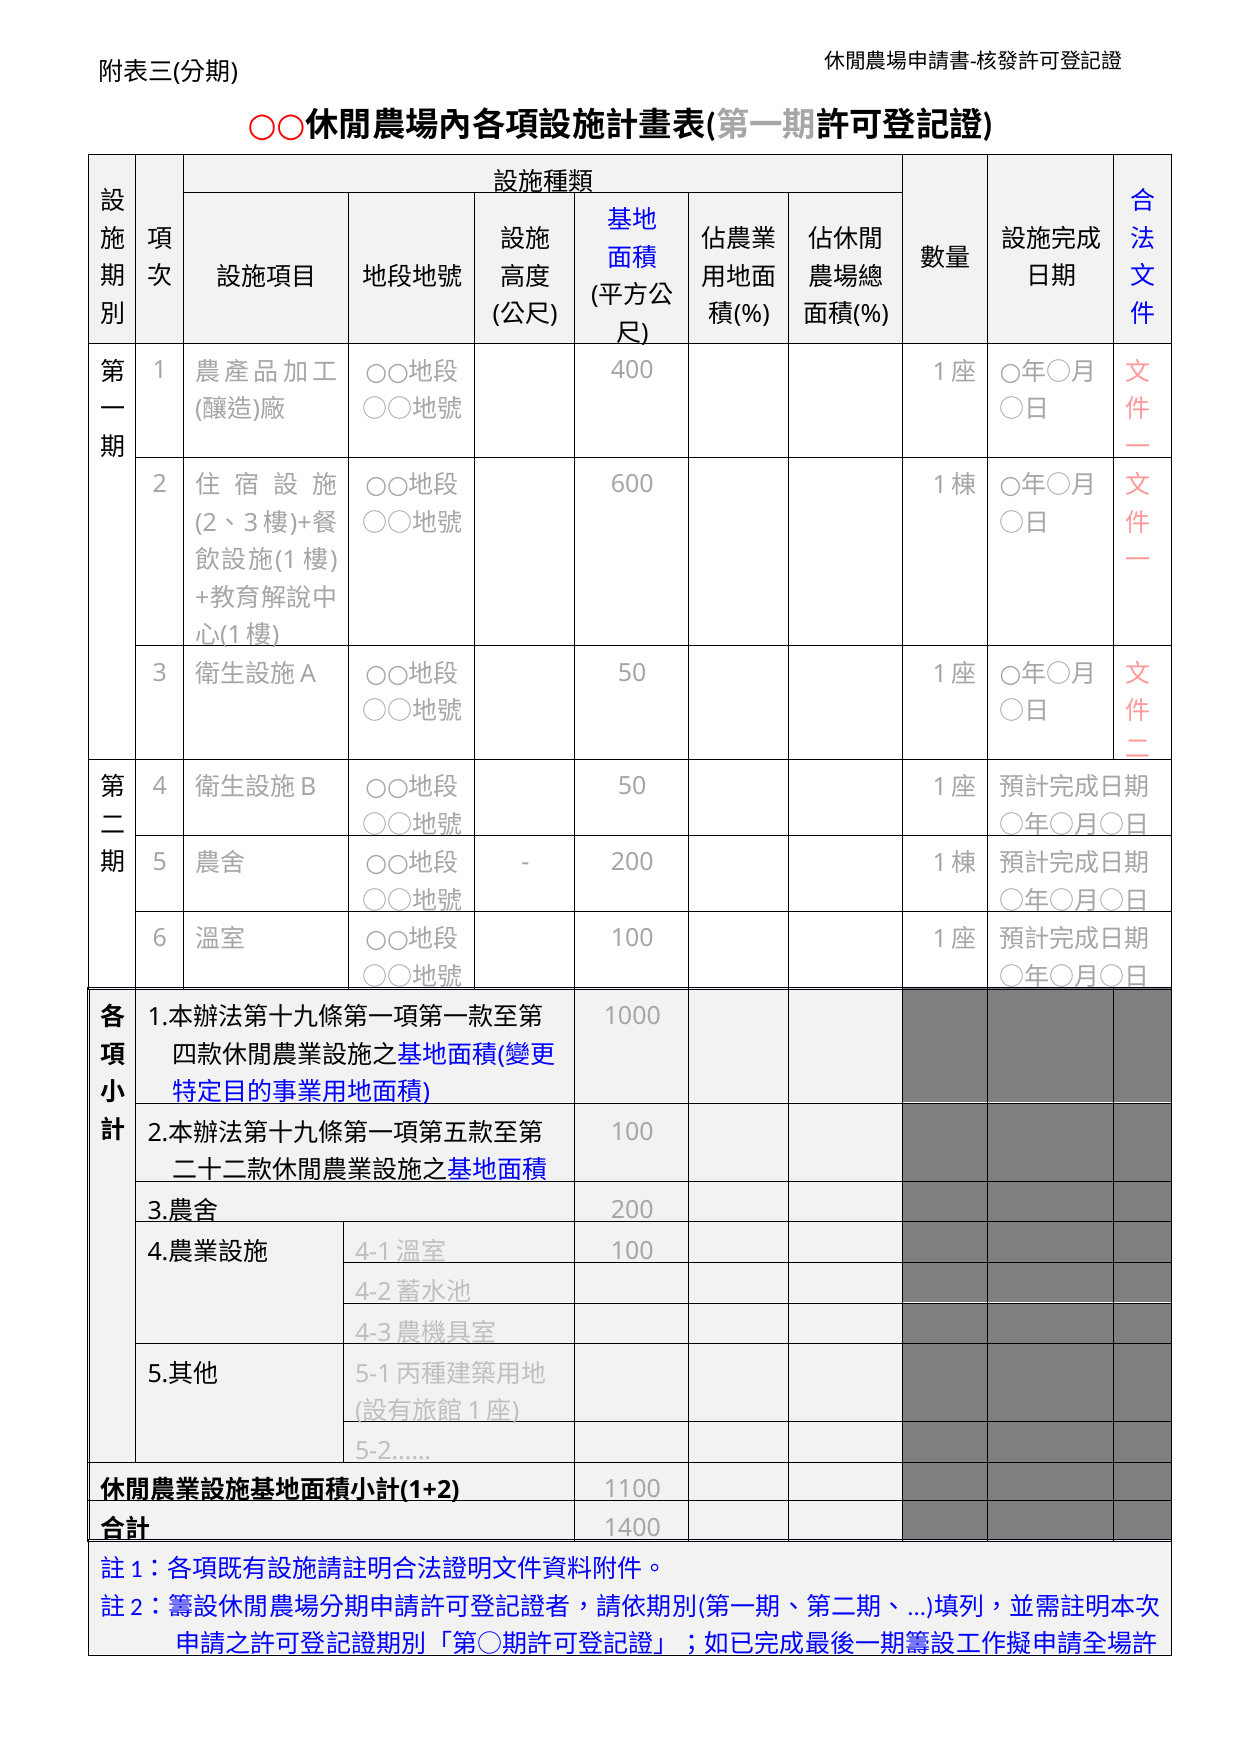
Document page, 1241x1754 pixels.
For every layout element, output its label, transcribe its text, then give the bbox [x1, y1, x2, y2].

table_cell [988, 990, 1113, 1102]
table_cell [689, 344, 788, 457]
table_cell [575, 1422, 688, 1462]
table_cell [689, 990, 788, 1102]
text 附表三(分期) [98, 51, 255, 88]
table_cell ○○地段○○地號 [349, 836, 474, 911]
table_cell [689, 1263, 788, 1302]
table_cell [903, 1463, 987, 1500]
table_cell 3.農舍 [136, 1182, 574, 1221]
table_cell 預計完成日期○年○月○日 [988, 836, 1171, 911]
table_cell [789, 912, 902, 987]
table_cell 5 [136, 836, 183, 911]
table_cell [789, 1263, 902, 1302]
table_cell 合計 [90, 1501, 574, 1539]
table_cell 5-1丙種建築用地(設有旅館1座) [344, 1344, 574, 1421]
table_cell [575, 1304, 688, 1343]
table_cell 地段地號 [349, 193, 474, 343]
table_cell [789, 836, 902, 911]
table_cell 4-2蓄水池 [344, 1263, 574, 1302]
table_cell [988, 1463, 1113, 1500]
table_cell [988, 1104, 1113, 1181]
table_cell [903, 1222, 987, 1262]
table_cell 600 [575, 458, 688, 645]
table_cell [988, 1344, 1113, 1421]
table_cell [789, 1344, 902, 1421]
table_cell 衛生設施B [184, 760, 348, 835]
table_cell 5.其他 [136, 1344, 343, 1462]
table_cell ○○地段○○地號 [349, 646, 474, 759]
table_cell [988, 1263, 1113, 1302]
table_cell [789, 760, 902, 835]
table_cell 1.本辦法第十九條第一項第一款至第四款休閒農業設施之基地面積(變更特定目的事業用地面積) [136, 990, 574, 1102]
table_cell [475, 458, 574, 645]
table_cell [1114, 1263, 1171, 1302]
table_cell ○○地段○○地號 [349, 344, 474, 457]
table_cell 佔農業用地面積(%) [689, 193, 788, 343]
table_cell 1400 [575, 1501, 688, 1539]
table_cell [689, 1104, 788, 1181]
table_cell 設施項目 [184, 193, 348, 343]
table_cell [475, 912, 574, 987]
table_cell [689, 458, 788, 645]
table_cell [903, 1182, 987, 1221]
table_cell 文件二 [1114, 646, 1171, 759]
table_header 設施期別 [89, 155, 135, 343]
table_cell [988, 1501, 1113, 1539]
table_cell [789, 1222, 902, 1262]
table_cell 200 [575, 1182, 688, 1221]
table_cell 住宿設施(2、3樓)+餐飲設施(1樓)+教育解說中心(1樓) [184, 458, 348, 645]
table_cell [1114, 1422, 1171, 1462]
table_cell 溫室 [184, 912, 348, 987]
table_cell [988, 1304, 1113, 1343]
table_cell 1座 [903, 760, 987, 835]
table_header 合法文件 [1114, 155, 1171, 343]
table_cell ○年○月○日 [988, 646, 1113, 759]
table_cell [903, 1104, 987, 1181]
table_cell 1000 [575, 990, 688, 1102]
table_cell [689, 912, 788, 987]
table_cell [789, 1104, 902, 1181]
table_cell 1100 [575, 1463, 688, 1500]
table_cell [1114, 1344, 1171, 1421]
table_cell [689, 1344, 788, 1421]
table_cell 第二期 [89, 760, 135, 987]
table_cell [1114, 1222, 1171, 1262]
table_cell - [475, 836, 574, 911]
table_cell 200 [575, 836, 688, 911]
table_cell [475, 344, 574, 457]
table_cell [689, 1501, 788, 1539]
table_cell 1棟 [903, 458, 987, 645]
table_cell 衛生設施A [184, 646, 348, 759]
table_cell [689, 646, 788, 759]
table_cell 佔休閒農場總面積(%) [789, 193, 902, 343]
table_cell 農舍 [184, 836, 348, 911]
table_cell 1棟 [903, 836, 987, 911]
table_cell 文件一 [1114, 344, 1171, 457]
table_cell 設施 高度(公尺) [475, 193, 574, 343]
table_cell 預計完成日期○年○月○日 [988, 912, 1171, 987]
table_cell 預計完成日期○年○月○日 [988, 760, 1171, 835]
table_header 數量 [903, 155, 987, 343]
table_cell [789, 1422, 902, 1462]
table_cell [1114, 990, 1171, 1102]
table_cell 2 [136, 458, 183, 645]
table_cell 50 [575, 646, 688, 759]
table_cell [789, 646, 902, 759]
table_cell 4-1溫室 [344, 1222, 574, 1262]
table_cell [1114, 1182, 1171, 1221]
table_cell [689, 836, 788, 911]
table_cell [903, 1263, 987, 1302]
table_cell ○年○月○日 [988, 458, 1113, 645]
table_cell 400 [575, 344, 688, 457]
table_cell [789, 1304, 902, 1343]
table_cell [789, 1182, 902, 1221]
table_cell ○年○月○日 [988, 344, 1113, 457]
table_cell [903, 1304, 987, 1343]
table_cell ○○地段○○地號 [349, 760, 474, 835]
table_cell [789, 458, 902, 645]
table_cell ○○地段○○地號 [349, 458, 474, 645]
table_cell 100 [575, 912, 688, 987]
table_cell 1座 [903, 344, 987, 457]
table_cell [1114, 1463, 1171, 1500]
table_cell [1114, 1501, 1171, 1539]
table_cell 1 [136, 344, 183, 457]
table_cell [475, 760, 574, 835]
table_cell 5-2…… [344, 1422, 574, 1462]
table_cell [988, 1422, 1113, 1462]
table_cell 1座 [903, 646, 987, 759]
table_cell [475, 646, 574, 759]
table_cell 休閒農業設施基地面積小計(1+2) [90, 1463, 574, 1500]
table_cell [988, 1182, 1113, 1221]
table_cell [689, 1182, 788, 1221]
table_cell [689, 1463, 788, 1500]
table_cell [689, 1304, 788, 1343]
table_header 設施完成日期 [988, 155, 1113, 343]
table_cell [903, 990, 987, 1102]
table_cell [789, 1501, 902, 1539]
table_cell [689, 760, 788, 835]
table_cell 4.農業設施 [136, 1222, 343, 1343]
table_cell 第一期 [89, 344, 135, 759]
table_cell ○○地段○○地號 [349, 912, 474, 987]
table_cell [575, 1344, 688, 1421]
table_cell [789, 344, 902, 457]
table_cell 100 [575, 1222, 688, 1262]
table_cell 4-3農機具室 [344, 1304, 574, 1343]
table_cell [903, 1501, 987, 1539]
table_cell 基地 面積 (平方公尺) [575, 193, 688, 343]
table_cell [1114, 1304, 1171, 1343]
text ○○休閒農場內各項設施計畫表(第一期許可登記證) [118, 78, 1122, 153]
table_cell [903, 1422, 987, 1462]
table_cell 註1：各項既有設施請註明合法證明文件資料附件。 註2：籌設休閒農場分期申請許可登記證者，請依期別(第一期、第二期、...)填列，並需註明本次申請之許可登記證期別「第○期許可登記證」；如已完成最後一期籌設工作擬申請全場許 [89, 1542, 1171, 1654]
table_cell 50 [575, 760, 688, 835]
table_header 設施種類 [184, 155, 902, 192]
table_cell [1114, 1104, 1171, 1181]
table_cell [988, 1222, 1113, 1262]
table_cell [575, 1263, 688, 1302]
table_cell [903, 1344, 987, 1421]
table_cell 1座 [903, 912, 987, 987]
table_cell 100 [575, 1104, 688, 1181]
table_header 項次 [136, 155, 183, 343]
table_cell 4 [136, 760, 183, 835]
table_cell 農產品加工(釀造)廠 [184, 344, 348, 457]
table_cell 各項小計 [90, 990, 135, 1462]
table_cell [689, 1422, 788, 1462]
table_cell 6 [136, 912, 183, 987]
table_cell 3 [136, 646, 183, 759]
table_cell 文件一 [1114, 458, 1171, 645]
table_cell [689, 1222, 788, 1262]
table_cell [789, 990, 902, 1102]
table_cell [789, 1463, 902, 1500]
table_cell 2.本辦法第十九條第一項第五款至第二十二款休閒農業設施之基地面積 [136, 1104, 574, 1181]
